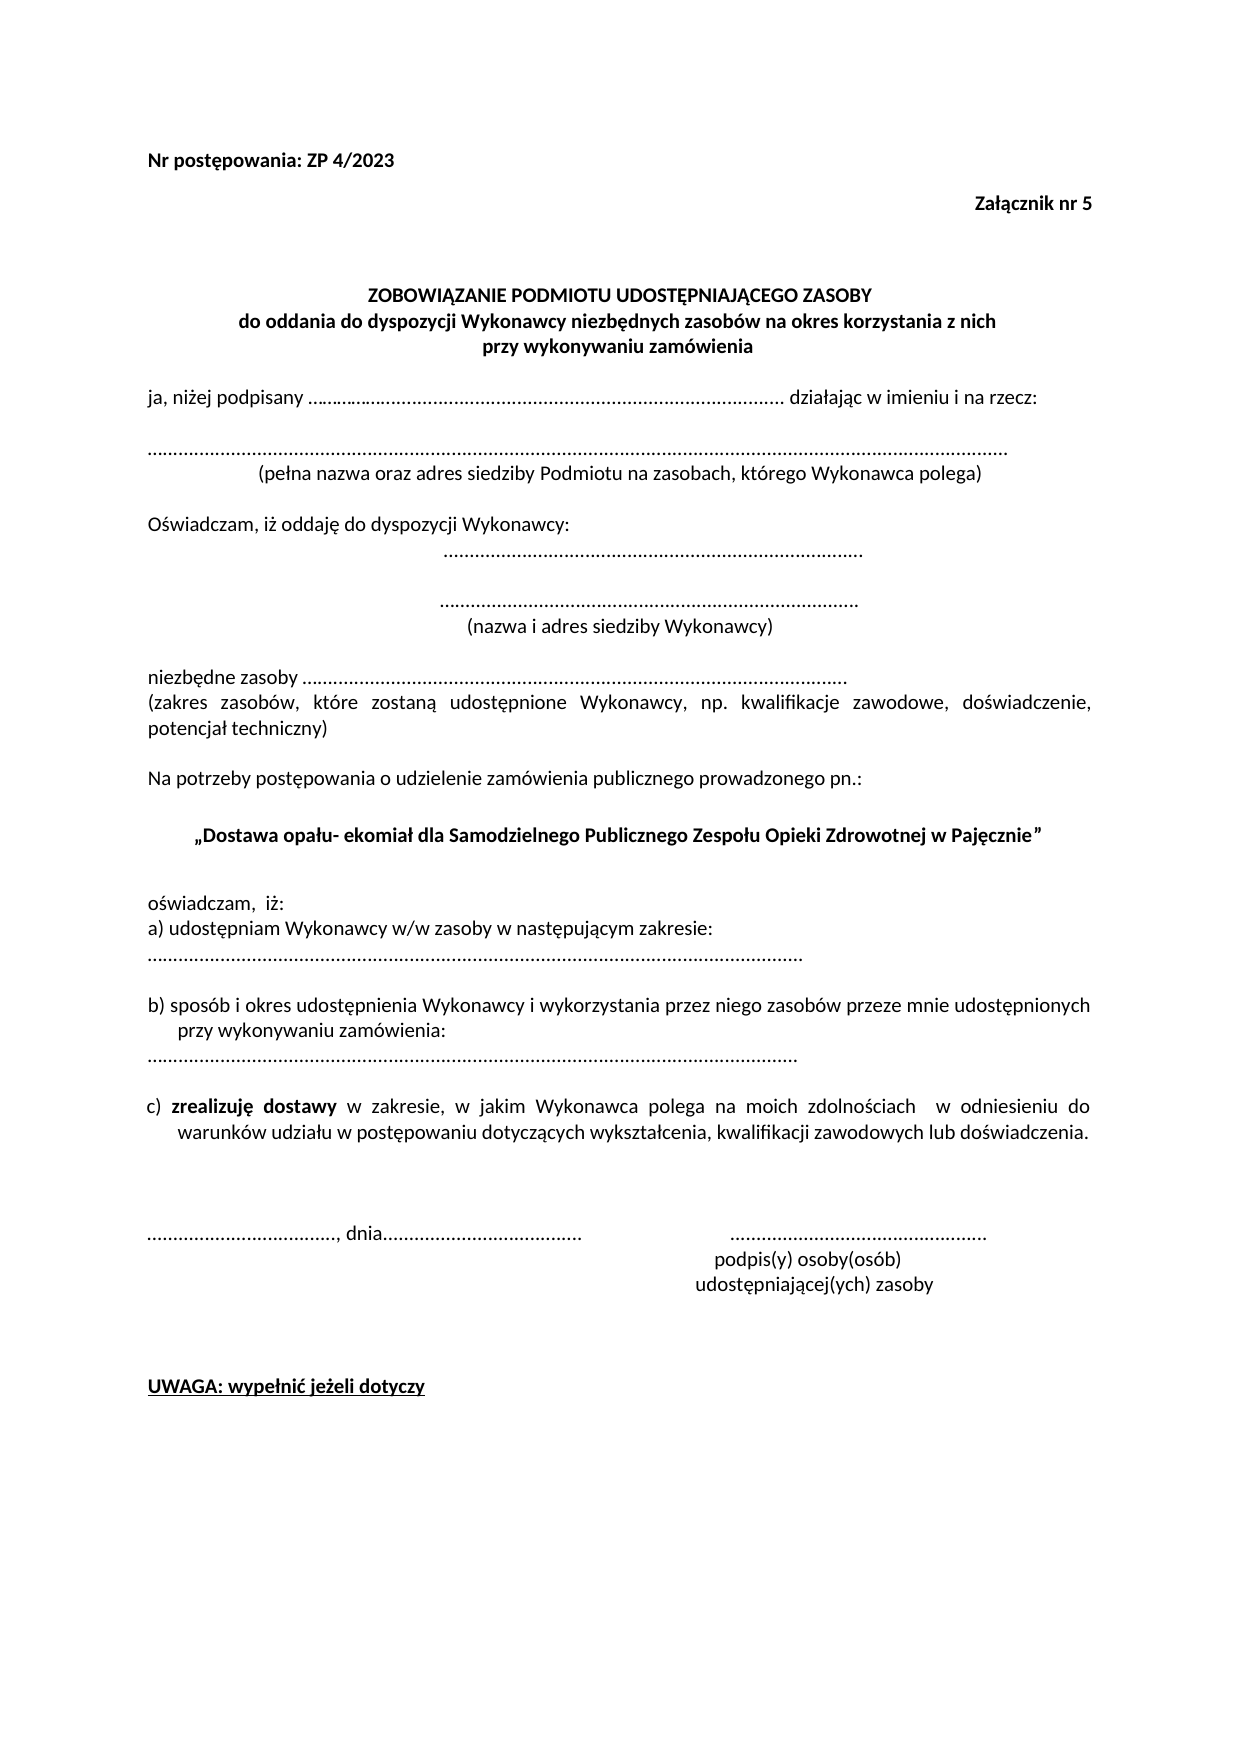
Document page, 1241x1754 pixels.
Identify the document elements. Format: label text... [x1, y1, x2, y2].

text „Dostawa opału- ekomiał dla Samodzielnego Publicznego Zespołu Opieki Zdrowotnej w Pajęcznie” [148, 823, 1093, 848]
text (nazwa i adres siedziby Wykonawcy) [148, 613, 1093, 638]
text ….......................................................................................................................... [148, 941, 1093, 966]
text (zakres zasobów, które zostaną udostępnione Wykonawcy, np. kwalifikacje zawodowe, doświadczenie, potencjał techniczny) [148, 689, 1093, 740]
text Oświadczam, iż oddaję do dyspozycji Wykonawcy: [148, 511, 1093, 537]
text ................................................................................ [384, 537, 1093, 562]
text podpis(y) osoby(osób) [118, 1246, 1093, 1271]
text Na potrzeby postępowania o udzielenie zamówienia publicznego prowadzonego pn.: [148, 766, 1093, 791]
text b) sposób i okres udostępnienia Wykonawcy i wykorzystania przez niego zasobów przeze mnie udostępnionych przy wykonywaniu zamówienia: [148, 992, 1093, 1043]
text Załącznik nr 5 [148, 190, 1093, 215]
text ja, niżej podpisany ……………............................................................................. działając w imieniu i na rzecz: [148, 384, 1093, 410]
text …......................................................................................................................... [148, 1043, 1093, 1068]
text niezbędne zasoby …..................................................................................................... [148, 664, 1093, 689]
text UWAGA: wypełnić jeżeli dotyczy [148, 1373, 1093, 1398]
text c) zrealizuję dostawy w zakresie, w jakim Wykonawca polega na moich zdolnościach w odniesieniu do warunków udziału w postępowaniu dotyczących wykształcenia, kwalifikacji zawodowych lub doświadczenia. [146, 1093, 1093, 1144]
text …................................................................................................................................................................. [148, 435, 1093, 461]
text a) udostępniam Wykonawcy w/w zasoby w następującym zakresie: [148, 916, 1093, 941]
text oświadczam, iż: [148, 890, 1093, 916]
text ZOBOWIĄZANIE PODMIOTU UDOSTĘPNIAJĄCEGO ZASOBY [148, 283, 1093, 308]
text ...................................., dnia...................................... ................................................. [146, 1221, 1093, 1246]
text (pełna nazwa oraz adres siedziby Podmiotu na zasobach, którego Wykonawca polega) [148, 461, 1093, 486]
text Nr postępowania: ZP 4/2023 [148, 148, 1093, 173]
text do oddania do dyspozycji Wykonawcy niezbędnych zasobów na okres korzystania z nich przy wykonywaniu zamówienia [148, 308, 1093, 359]
text udostępniającej(ych) zasoby [118, 1271, 1093, 1297]
text …............................................................................. [148, 588, 1093, 613]
